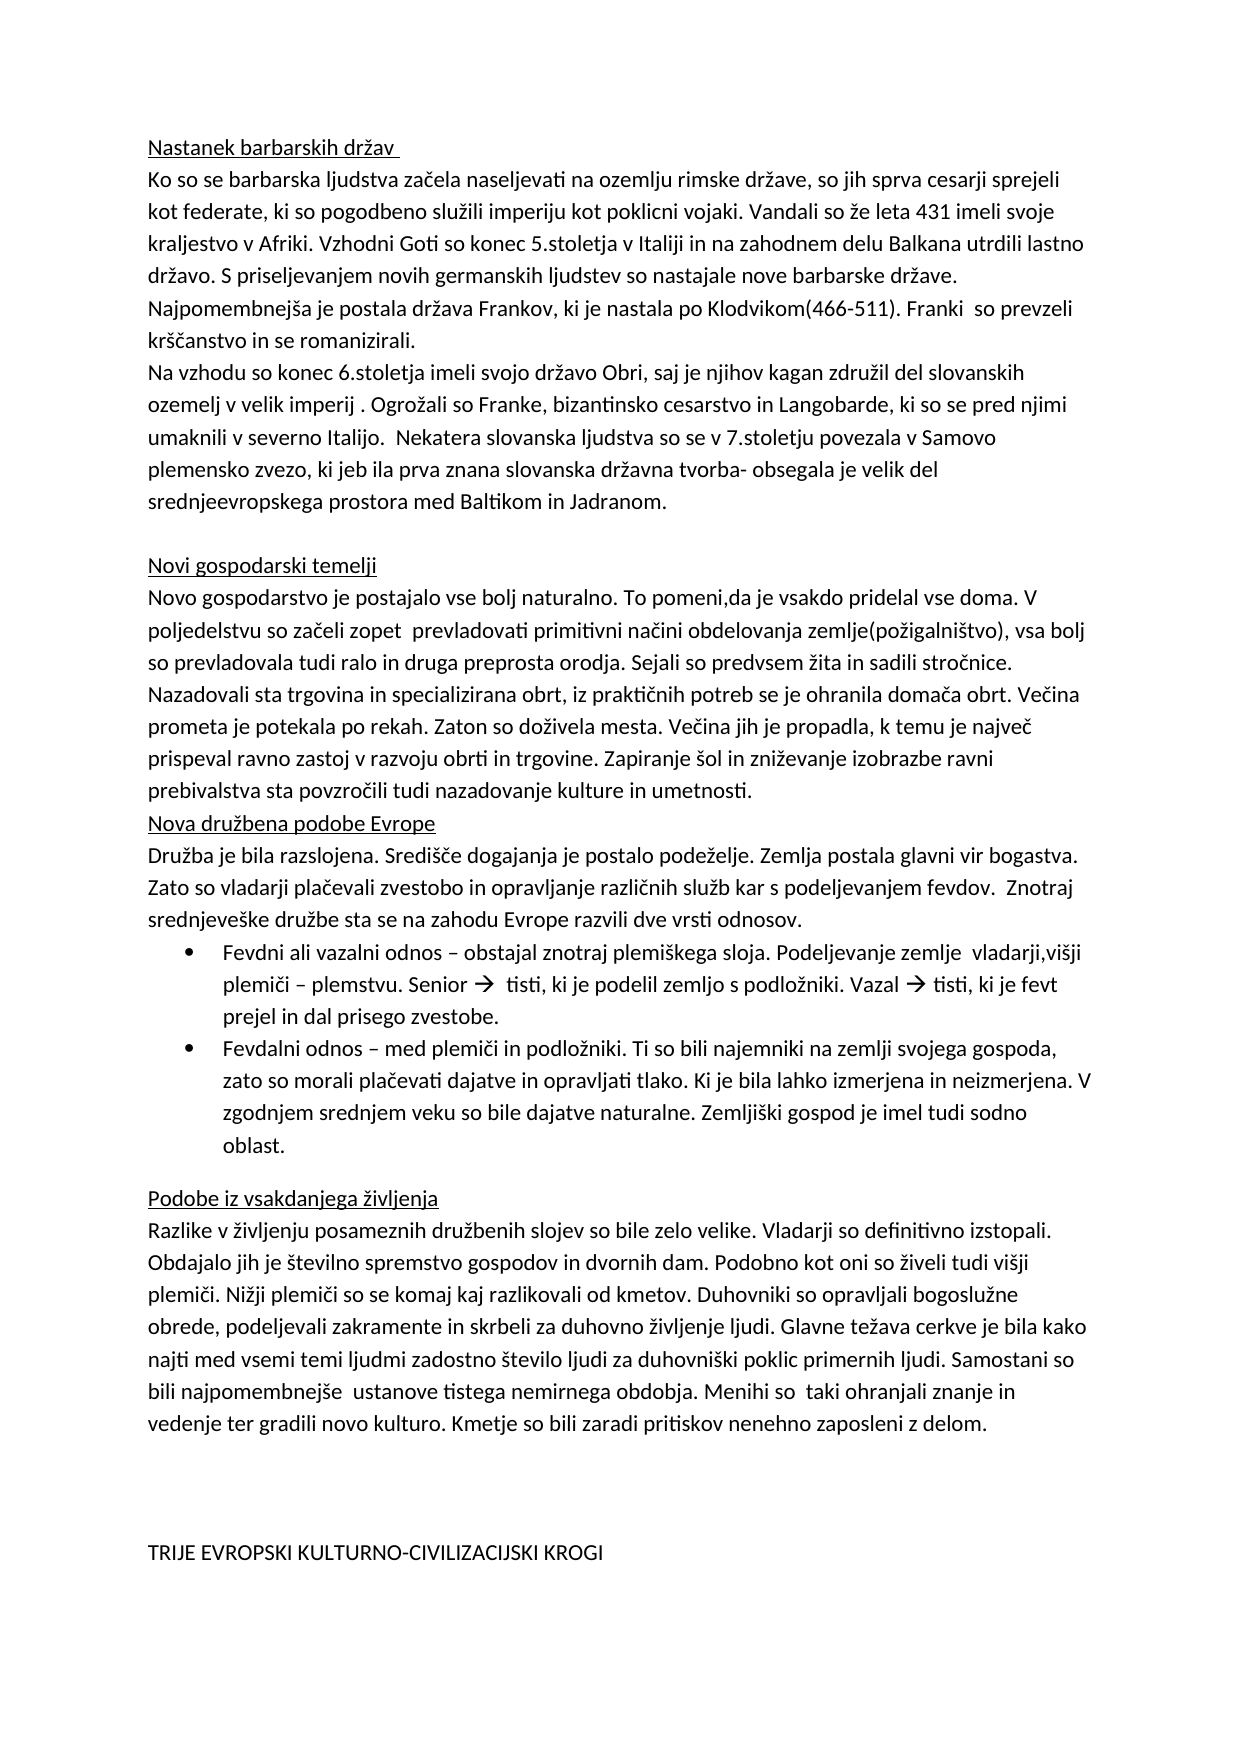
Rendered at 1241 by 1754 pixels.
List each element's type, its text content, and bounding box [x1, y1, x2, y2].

text Na vzhodu so konec 6.stoletja imeli svojo državo Obri, saj je njihov kagan združil del slovanskih ozemelj v velik imperij . Ogrožali so Franke, bizantinsko cesarstvo in Langobarde, ki so se pred njimi umaknili v severno Italijo. Nekatera slovanska ljudstva so se v 7.stoletju povezala v Samovo plemensko zvezo, ki jeb ila prva znana slovanska državna tvorba- obsegala je velik del srednjeevropskega prostora med Baltikom in Jadranom. [148, 358, 1093, 515]
text Podobe iz vsakdanjega življenja [148, 1184, 1093, 1212]
text TRIJE EVROPSKI KULTURNO-CIVILIZACIJSKI KROGI [148, 1538, 1093, 1566]
text Nastanek barbarskih držav [148, 133, 1093, 161]
text Družba je bila razslojena. Središče dogajanja je postalo podeželje. Zemlja postala glavni vir bogastva. Zato so vladarji plačevali zvestobo in opravljanje različnih služb kar s podeljevanjem fevdov. Znotraj srednjeveške družbe sta se na zahodu Evrope razvili dve vrsti odnosov. [148, 841, 1093, 933]
list Fevdni ali vazalni odnos – obstajal znotraj plemiškega sloja. Podeljevanje zemlje vladarji,višji plemiči – plemstvu. Senior  tisti, ki je podelil zemljo s podložniki. Vazal  tisti, ki je fevt prejel in dal prisego zvestobe. [185, 938, 1093, 1030]
text Ko so se barbarska ljudstva začela naseljevati na ozemlju rimske države, so jih sprva cesarji sprejeli kot federate, ki so pogodbeno služili imperiju kot poklicni vojaki. Vandali so že leta 431 imeli svoje kraljestvo v Afriki. Vzhodni Goti so konec 5.stoletja v Italiji in na zahodnem delu Balkana utrdili lastno državo. S priseljevanjem novih germanskih ljudstev so nastajale nove barbarske države. Najpomembnejša je postala država Frankov, ki je nastala po Klodvikom(466-511). Franki so prevzeli krščanstvo in se romanizirali. [148, 165, 1093, 354]
text Razlike v življenju posameznih družbenih slojev so bile zelo velike. Vladarji so definitivno izstopali. Obdajalo jih je številno spremstvo gospodov in dvornih dam. Podobno kot oni so živeli tudi višji plemiči. Nižji plemiči so se komaj kaj razlikovali od kmetov. Duhovniki so opravljali bogoslužne obrede, podeljevali zakramente in skrbeli za duhovno življenje ljudi. Glavne težava cerkve je bila kako najti med vsemi temi ljudmi zadostno število ljudi za duhovniški poklic primernih ljudi. Samostani so bili najpomembnejše ustanove tistega nemirnega obdobja. Menihi so taki ohranjali znanje in vedenje ter gradili novo kulturo. Kmetje so bili zaradi pritiskov nenehno zaposleni z delom. [148, 1216, 1093, 1437]
list Fevdalni odnos – med plemiči in podložniki. Ti so bili najemniki na zemlji svojega gospoda, zato so morali plačevati dajatve in opravljati tlako. Ki je bila lahko izmerjena in neizmerjena. V zgodnjem srednjem veku so bile dajatve naturalne. Zemljiški gospod je imel tudi sodno oblast. [185, 1034, 1093, 1159]
text Novi gospodarski temelji [148, 551, 1093, 579]
text Nova družbena podobe Evrope [148, 809, 1093, 837]
text Novo gospodarstvo je postajalo vse bolj naturalno. To pomeni,da je vsakdo pridelal vse doma. V poljedelstvu so začeli zopet prevladovati primitivni načini obdelovanja zemlje(požigalništvo), vsa bolj so prevladovala tudi ralo in druga preprosta orodja. Sejali so predvsem žita in sadili stročnice. Nazadovali sta trgovina in specializirana obrt, iz praktičnih potreb se je ohranila domača obrt. Večina prometa je potekala po rekah. Zaton so doživela mesta. Večina jih je propadla, k temu je največ prispeval ravno zastoj v razvoju obrti in trgovine. Zapiranje šol in zniževanje izobrazbe ravni prebivalstva sta povzročili tudi nazadovanje kulture in umetnosti. [148, 583, 1093, 805]
